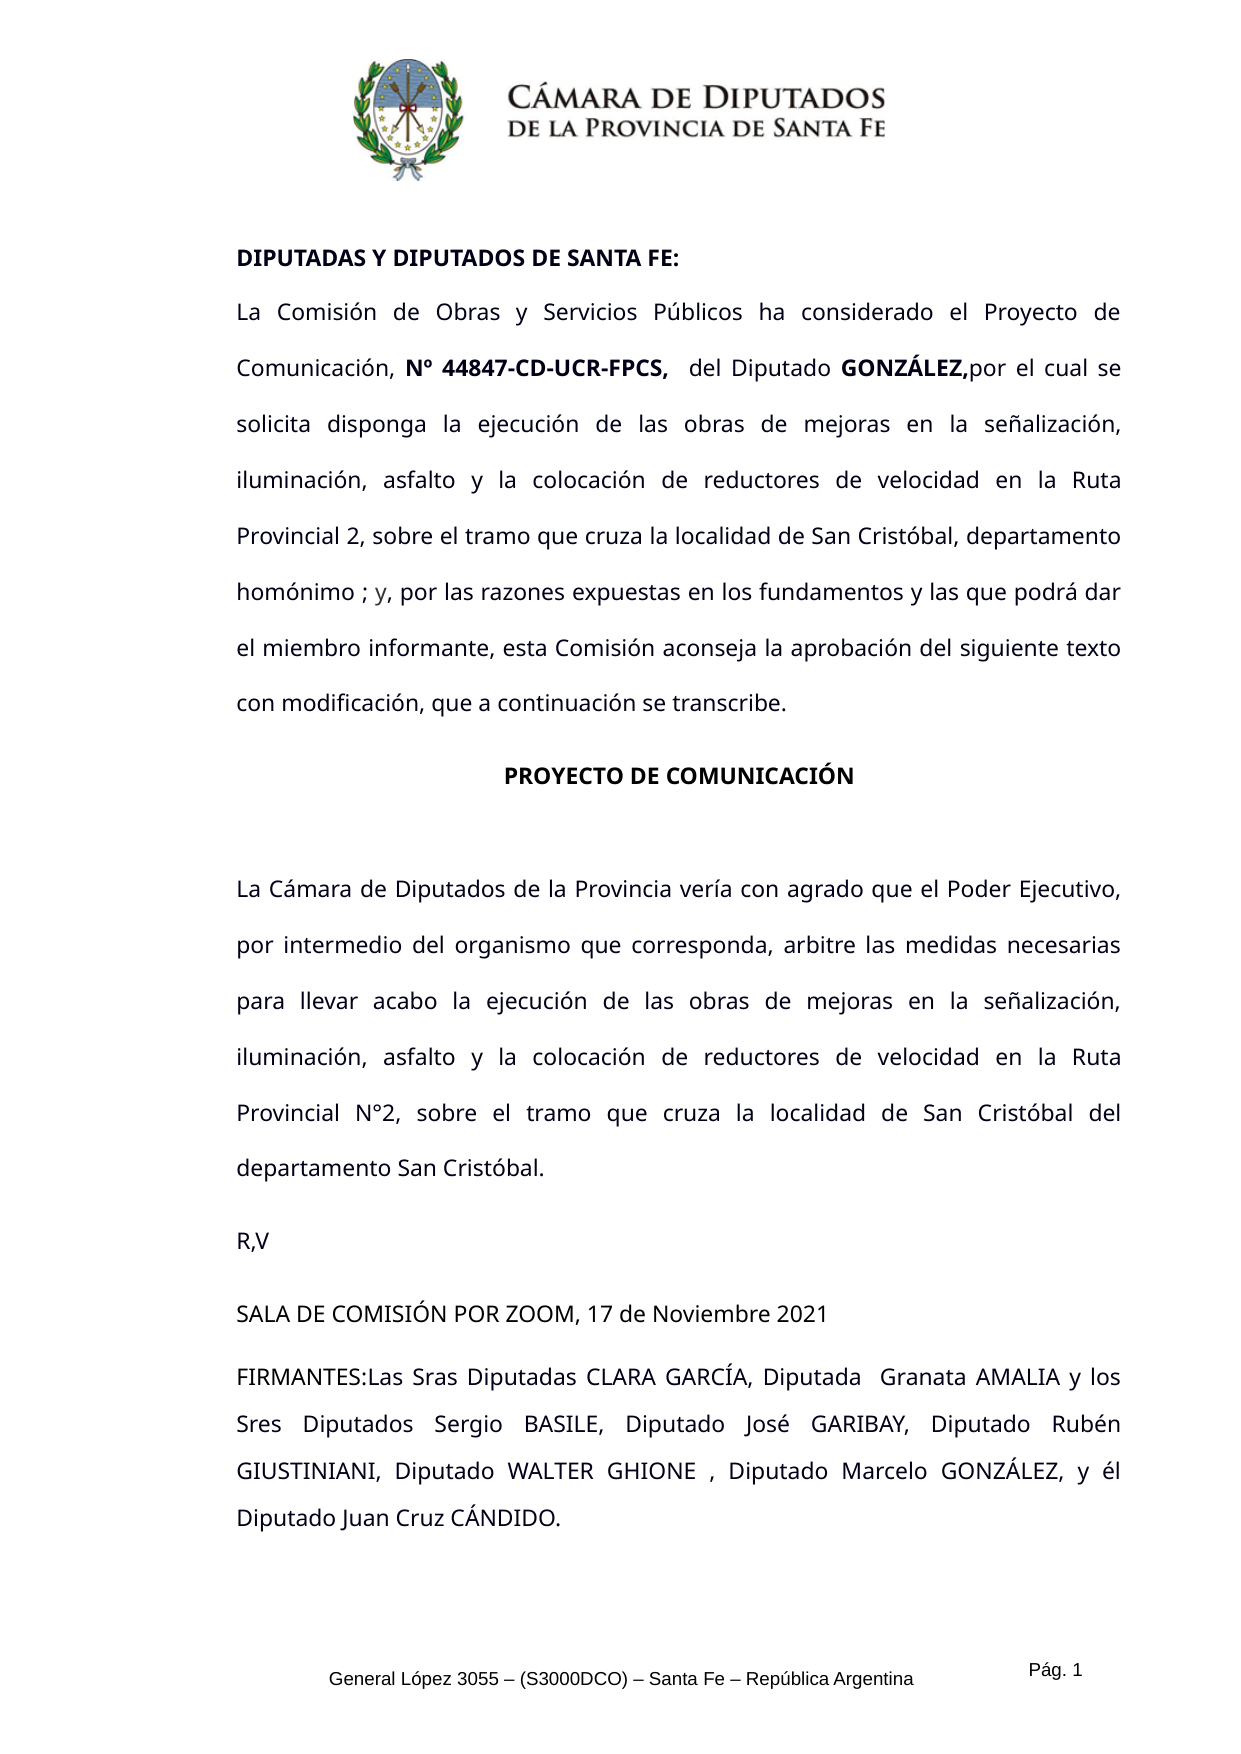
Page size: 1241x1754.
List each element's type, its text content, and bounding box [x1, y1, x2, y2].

text La Comisión de Obras y Servicios Públicos ha considerado el Proyecto de Comunicación, Nº 44847-CD-UCR-FPCS, del Diputado GONZÁLEZ,por el cual se solicita disponga la ejecución de las obras de mejoras en la señalización, iluminación, asfalto y la colocación de reductores de velocidad en la Ruta Provincial 2, sobre el tramo que cruza la localidad de San Cristóbal, departamento homónimo ; y, por las razones expuestas en los fundamentos y las que podrá dar el miembro informante, esta Comisión aconseja la aprobación del siguiente texto con modificación, que a continuación se transcribe. [236, 296, 1122, 719]
list SALA DE COMISIÓN POR ZOOM, 17 de Noviembre 2021 [236, 1298, 1122, 1329]
list FIRMANTES:Las Sras Diputadas CLARA GARCÍA, Diputada Granata AMALIA y los Sres Diputados Sergio BASILE, Diputado José GARIBAY, Diputado Rubén GIUSTINIANI, Diputado WALTER GHIONE , Diputado Marcelo GONZÁLEZ, y él Diputado Juan Cruz CÁNDIDO. [236, 1361, 1122, 1533]
text La Cámara de Diputados de la Provincia vería con agrado que el Poder Ejecutivo, por intermedio del organismo que corresponda, arbitre las medidas necesarias para llevar acabo la ejecución de las obras de mejoras en la señalización, iluminación, asfalto y la colocación de reductores de velocidad en la Ruta Provincial N°2, sobre el tramo que cruza la localidad de San Cristóbal del departamento San Cristóbal. [236, 873, 1122, 1184]
text R,V [236, 1225, 1122, 1256]
text DIPUTADAS Y DIPUTADOS DE SANTA FE: [236, 242, 1122, 273]
text PROYECTO DE COMUNICACIÓN [236, 760, 1122, 791]
